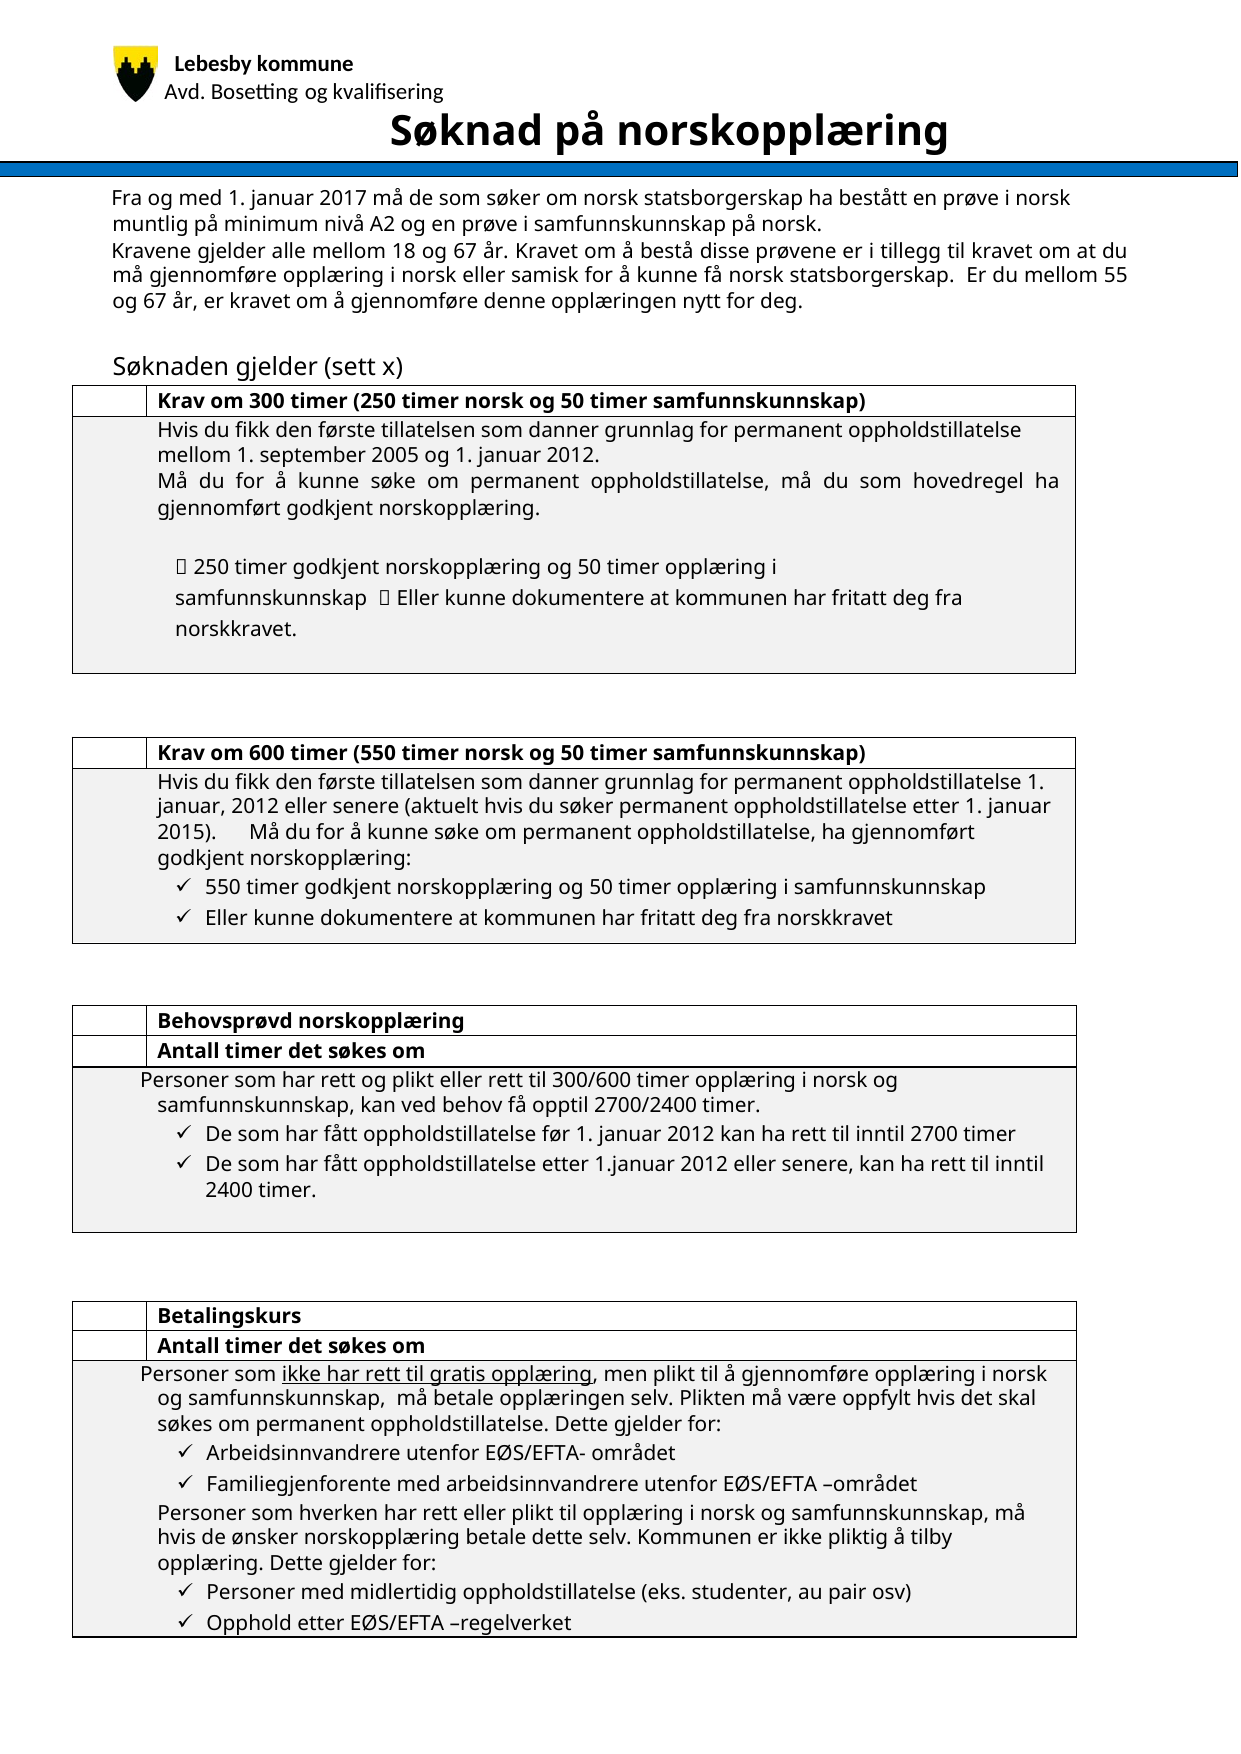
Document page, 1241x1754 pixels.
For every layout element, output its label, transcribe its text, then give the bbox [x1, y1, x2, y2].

table_cell Hvis du fikk den første tillatelsen som danner grunnlag for permanent oppholdstillatelse mellom 1. september 2005 og 1. januar 2012. Må du for å kunne søke om permanent oppholdstillatelse, må du som hovedregel ha gjennomført godkjent norskopplæring.  250 timer godkjent norskopplæring og 50 timer opplæring i samfunnskunnskap  Eller kunne dokumentere at kommunen har fritatt deg fra norskkravet. [73, 417, 1075, 673]
table_header [73, 1006, 146, 1035]
table_header Behovsprøvd norskopplæring [147, 1006, 1076, 1035]
table_header [73, 1302, 146, 1330]
table_cell Hvis du fikk den første tillatelsen som danner grunnlag for permanent oppholdstillatelse 1. januar, 2012 eller senere (aktuelt hvis du søker permanent oppholdstillatelse etter 1. januar 2015). Må du for å kunne søke om permanent oppholdstillatelse, ha gjennomført godkjent norskopplæring: 550 timer godkjent norskopplæring og 50 timer opplæring i samfunnskunnskap Eller kunne dokumentere at kommunen har fritatt deg fra norskkravet [73, 769, 1075, 942]
table_cell Antall timer det søkes om [147, 1036, 1076, 1066]
text Fra og med 1. januar 2017 må de som søker om norsk statsborgerskap ha bestått en prøve i norsk muntlig på minimum nivå A2 og en prøve i samfunnskunnskap på norsk. [111, 177, 1129, 238]
table_cell Personer som har rett og plikt eller rett til 300/600 timer opplæring i norsk og samfunnskunnskap, kan ved behov få opptil 2700/2400 timer. De som har fått oppholdstillatelse før 1. januar 2012 kan ha rett til inntil 2700 timer De som har fått oppholdstillatelse etter 1.januar 2012 eller senere, kan ha rett til inntil 2400 timer. [73, 1068, 1076, 1232]
table_cell Antall timer det søkes om [147, 1331, 1076, 1359]
table_header Betalingskurs [147, 1302, 1076, 1330]
table_cell [73, 1036, 146, 1066]
picture [113, 45, 158, 102]
table_header Krav om 600 timer (550 timer norsk og 50 timer samfunnskunnskap) [147, 738, 1075, 768]
text Søknaden gjelder (sett x) [112, 348, 1128, 382]
table_header Krav om 300 timer (250 timer norsk og 50 timer samfunnskunnskap) [147, 386, 1075, 416]
text Kravene gjelder alle mellom 18 og 67 år. Kravet om å bestå disse prøvene er i tillegg til kravet om at du må gjennomføre opplæring i norsk eller samisk for å kunne få norsk statsborgerskap. Er du mellom 55 og 67 år, er kravet om å gjennomføre denne opplæringen nytt for deg. [111, 238, 1129, 314]
table_header [73, 386, 146, 416]
text Fra og med 1. januar 2017 må de som søker om norsk statsborgerskap ha bestått en prøve i norsk muntlig på minimum nivå A2 og en prøve i samfunnskunnskap på norsk. [111, 33, 1129, 161]
table_header [73, 738, 146, 768]
table_cell Personer som ikke har rett til gratis opplæring, men plikt til å gjennomføre opplæring i norsk og samfunnskunnskap, må betale opplæringen selv. Plikten må være oppfylt hvis det skal søkes om permanent oppholdstillatelse. Dette gjelder for: Arbeidsinnvandrere utenfor EØS/EFTA- området Familiegjenforente med arbeidsinnvandrere utenfor EØS/EFTA –området Personer som hverken har rett eller plikt til opplæring i norsk og samfunnskunnskap, må hvis de ønsker norskopplæring betale dette selv. Kommunen er ikke pliktig å tilby opplæring. Dette gjelder for: Personer med midlertidig oppholdstillatelse (eks. studenter, au pair osv) Opphold etter EØS/EFTA –regelverket Nordiske og norske borgere [73, 1361, 1076, 1636]
table_cell [73, 1331, 146, 1359]
